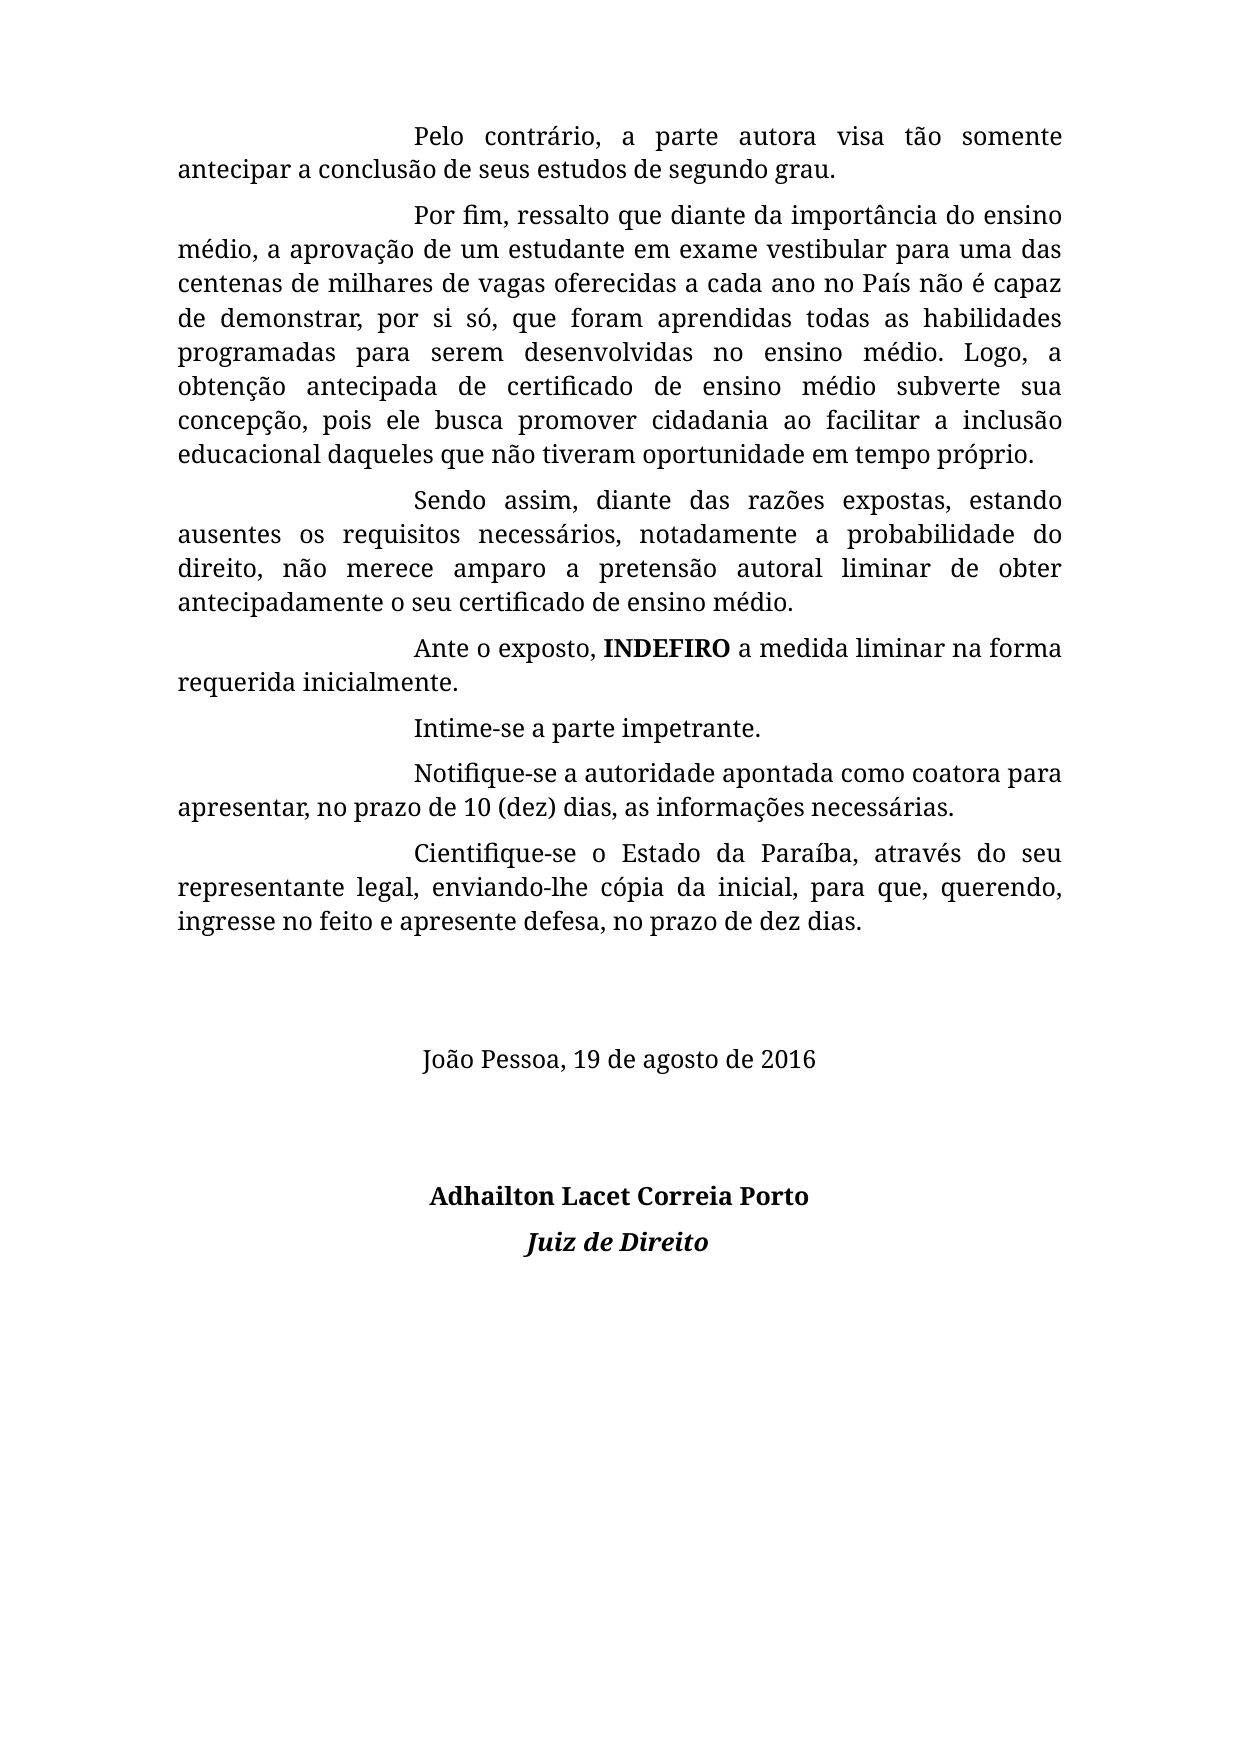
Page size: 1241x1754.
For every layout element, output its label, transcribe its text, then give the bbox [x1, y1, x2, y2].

text Ante o exposto, INDEFIRO a medida liminar na forma requerida inicialmente. [177, 630, 1063, 698]
text Notifique-se a autoridade apontada como coatora para apresentar, no prazo de 10 (dez) dias, as informações necessárias. [177, 756, 1063, 824]
text Cientifique-se o Estado da Paraíba, através do seu representante legal, enviando-lhe cópia da inicial, para que, querendo, ingresse no feito e apresente defesa, no prazo de dez dias. [177, 836, 1063, 938]
text Pelo contrário, a parte autora visa tão somente antecipar a conclusão de seus estudos de segundo grau. [177, 118, 1063, 186]
text João Pessoa, 19 de agosto de 2016 [176, 1042, 1063, 1076]
text Adhailton Lacet Correia Porto [176, 1179, 1063, 1213]
text Intime-se a parte impetrante. [177, 710, 1063, 744]
text Juiz de Direito [176, 1225, 1063, 1259]
text Por fim, ressalto que diante da importância do ensino médio, a aprovação de um estudante em exame vestibular para uma das centenas de milhares de vagas oferecidas a cada ano no País não é capaz de demonstrar, por si só, que foram aprendidas todas as habilidades programadas para serem desenvolvidas no ensino médio. Logo, a obtenção antecipada de certificado de ensino médio subverte sua concepção, pois ele busca promover cidadania ao facilitar a inclusão educacional daqueles que não tiveram oportunidade em tempo próprio. [177, 198, 1063, 471]
text Sendo assim, diante das razões expostas, estando ausentes os requisitos necessários, notadamente a probabilidade do direito, não merece amparo a pretensão autoral liminar de obter antecipadamente o seu certificado de ensino médio. [177, 482, 1063, 618]
